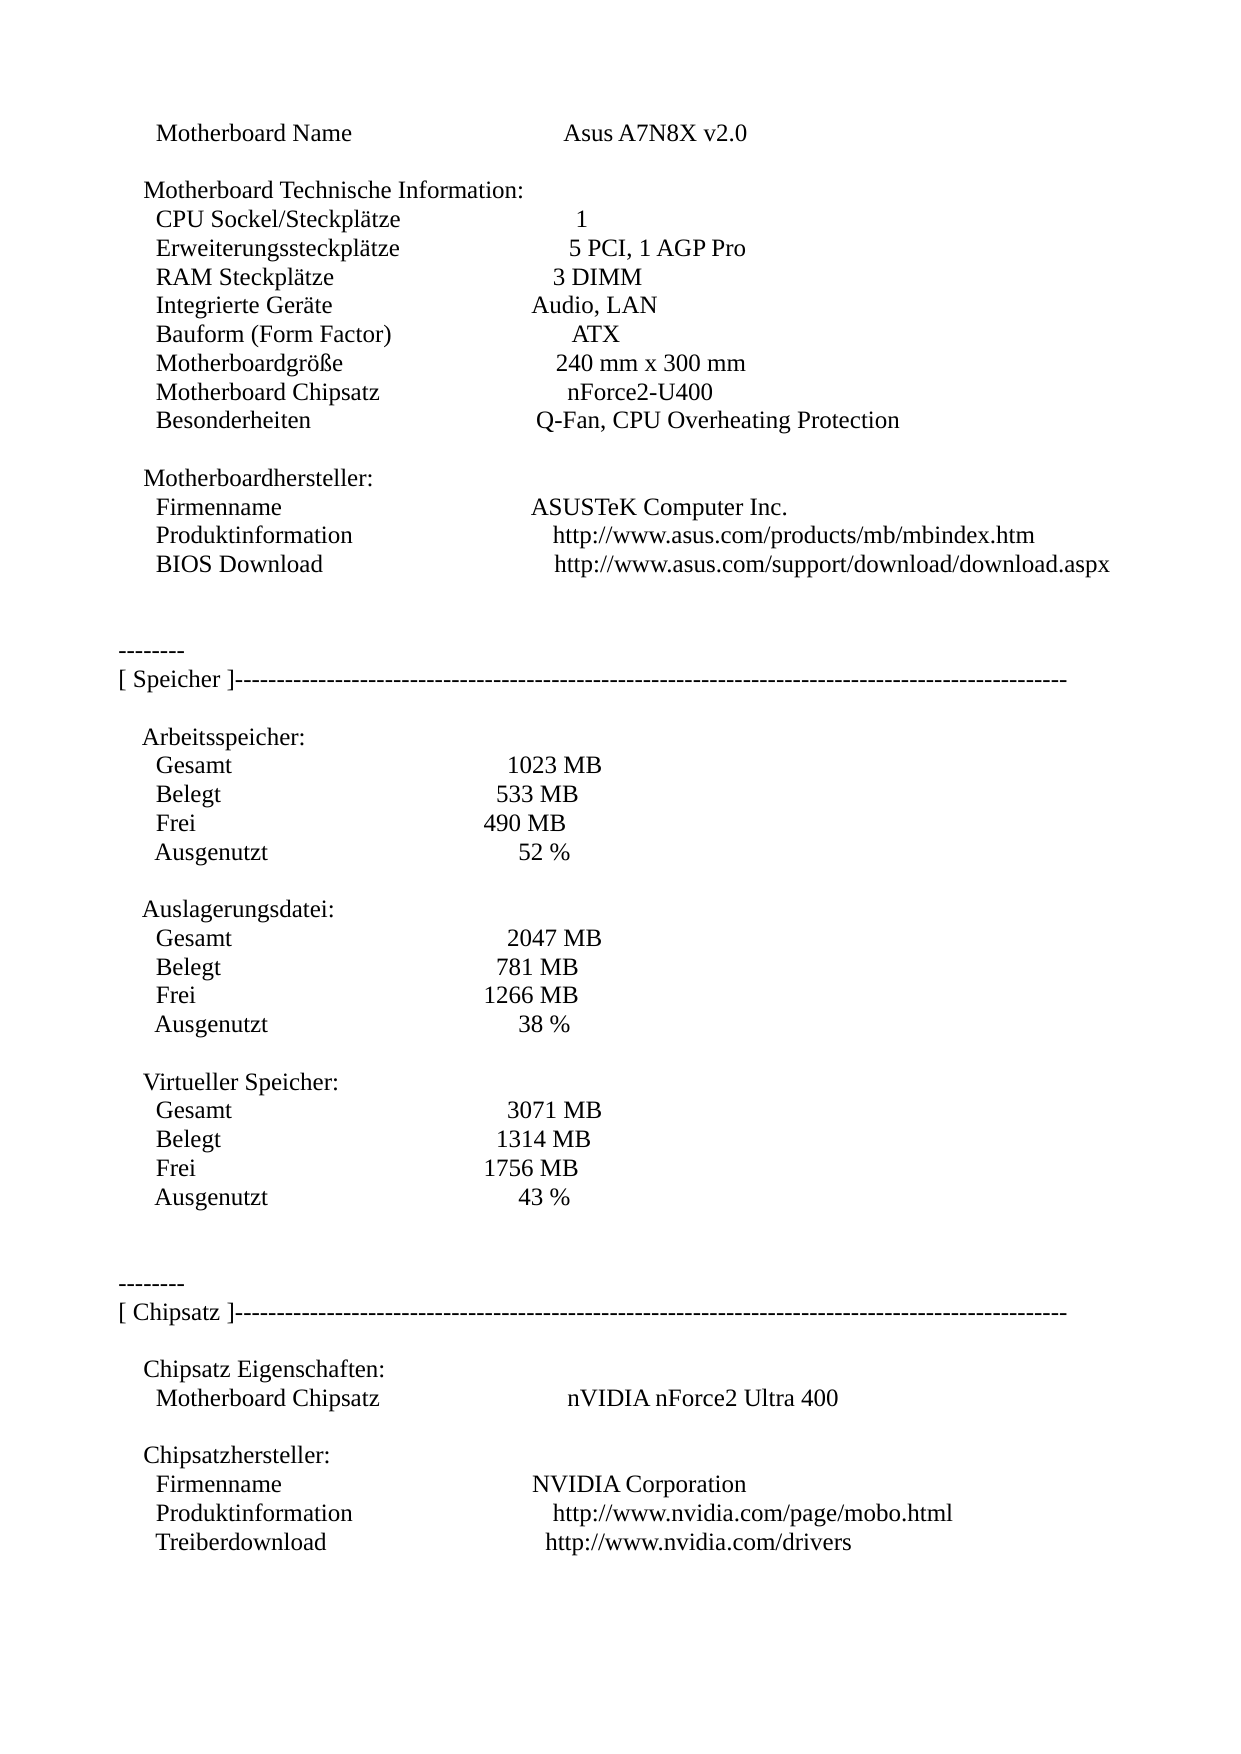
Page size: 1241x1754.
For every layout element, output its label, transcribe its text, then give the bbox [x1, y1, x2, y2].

text Motherboard Name Asus A7N8X v2.0 [118, 118, 1122, 147]
text Motherboard Technische Information: [118, 176, 1122, 204]
text Ausgenutzt 38 % [118, 1009, 1122, 1038]
text Erweiterungssteckplätze 5 PCI, 1 AGP Pro [118, 233, 1122, 262]
text --------[ Speicher ]---------------------------------------------------------------------------------------------------- [118, 636, 1122, 693]
text Chipsatz Eigenschaften: [118, 1354, 1122, 1383]
text Belegt 781 MB [118, 952, 1122, 981]
text --------[ Chipsatz ]---------------------------------------------------------------------------------------------------- [118, 1268, 1122, 1326]
text Besonderheiten Q-Fan, CPU Overheating Protection [118, 406, 1122, 434]
text Ausgenutzt 52 % [118, 837, 1122, 866]
text Gesamt 1023 MB [118, 751, 1122, 779]
text Arbeitsspeicher: [118, 722, 1122, 751]
text Gesamt 2047 MB [118, 923, 1122, 952]
text Treiberdownload http://www.nvidia.com/drivers [118, 1527, 1122, 1556]
text Auslagerungsdatei: [118, 894, 1122, 923]
text BIOS Download http://www.asus.com/support/download/download.aspx [118, 549, 1122, 578]
text Ausgenutzt 43 % [118, 1182, 1122, 1211]
text Bauform (Form Factor) ATX [118, 319, 1122, 348]
text Gesamt 3071 MB [118, 1096, 1122, 1124]
text Motherboard Chipsatz nForce2-U400 [118, 377, 1122, 406]
text Motherboard Chipsatz nVIDIA nForce2 Ultra 400 [118, 1383, 1122, 1412]
text Frei 1756 MB [118, 1153, 1122, 1182]
text RAM Steckplätze 3 DIMM [118, 262, 1122, 291]
text Firmenname NVIDIA Corporation [118, 1469, 1122, 1498]
text Belegt 1314 MB [118, 1124, 1122, 1153]
text CPU Sockel/Steckplätze 1 [118, 204, 1122, 233]
text Frei 490 MB [118, 808, 1122, 837]
text Produktinformation http://www.nvidia.com/page/mobo.html [118, 1498, 1122, 1527]
text Produktinformation http://www.asus.com/products/mb/mbindex.htm [118, 521, 1122, 549]
text Motherboardhersteller: [118, 463, 1122, 492]
text Motherboardgröße 240 mm x 300 mm [118, 348, 1122, 377]
text Virtueller Speicher: [118, 1067, 1122, 1096]
text Chipsatzhersteller: [118, 1441, 1122, 1469]
text Belegt 533 MB [118, 779, 1122, 808]
text Firmenname ASUSTeK Computer Inc. [118, 492, 1122, 521]
text Frei 1266 MB [118, 981, 1122, 1009]
text Integrierte Geräte Audio, LAN [118, 291, 1122, 319]
